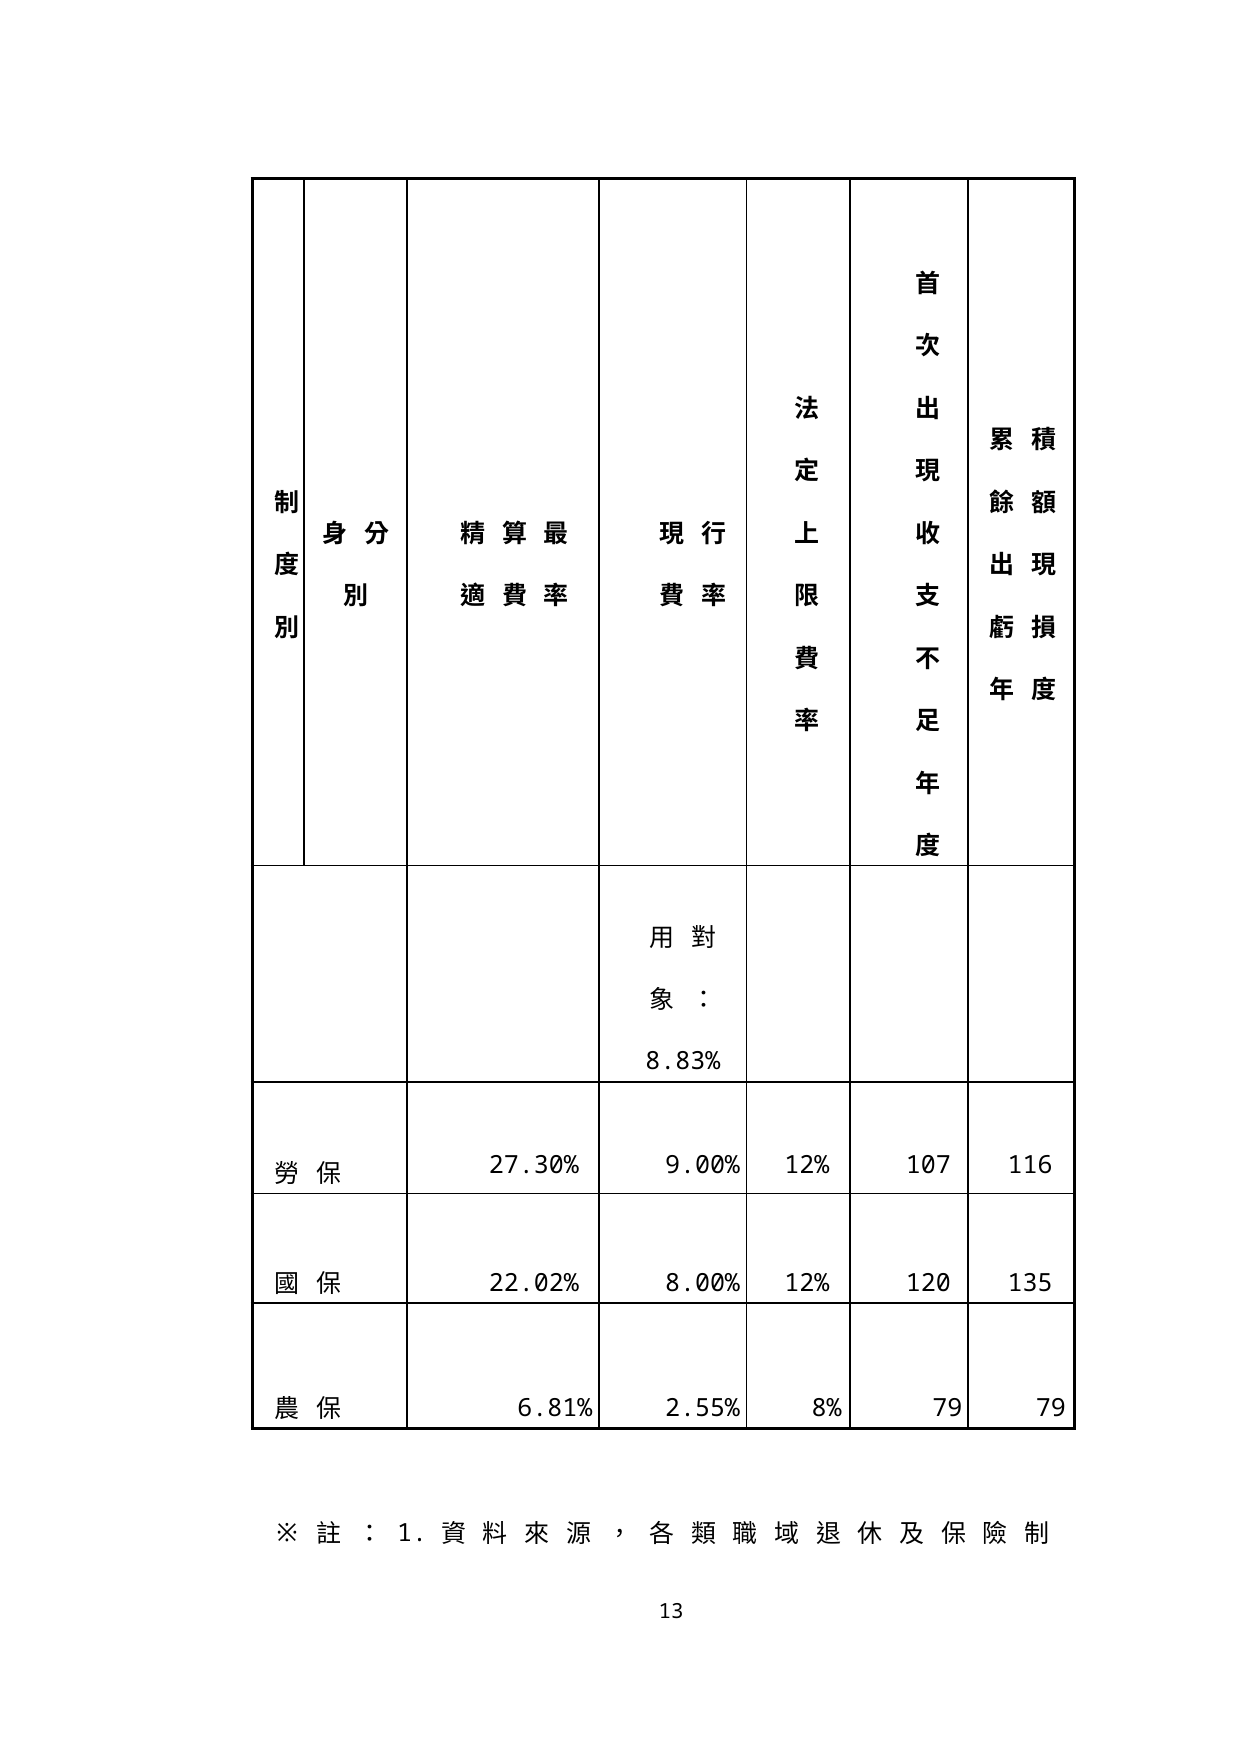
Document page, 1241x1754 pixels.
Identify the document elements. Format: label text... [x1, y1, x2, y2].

table_cell 79 [851, 1304, 967, 1427]
table_header 身分別 [305, 180, 406, 865]
table_cell 6.81% [408, 1304, 598, 1427]
table_header 現行費率 [600, 180, 746, 865]
table_header 精算最適費率 [408, 180, 598, 865]
table_cell 107 [851, 1083, 967, 1193]
table_cell - [969, 866, 1073, 1081]
table_cell 22.02% [408, 1194, 598, 1302]
table_cell 農保 [254, 1304, 406, 1427]
table_cell 9.00% [600, 1083, 746, 1193]
table_cell 135 [969, 1194, 1073, 1302]
table_cell 12% [747, 1083, 849, 1193]
table_header 首次出現收支不足年度 [851, 180, 967, 865]
table_cell 12% [747, 1194, 849, 1302]
table_cell [747, 866, 849, 1081]
table_cell 用對象：8.83% [600, 866, 746, 1081]
table_header 累積餘額出現虧損年度 [969, 180, 1073, 865]
table_cell 國保 [254, 1194, 406, 1302]
table_cell 8% [747, 1304, 849, 1427]
table_cell [254, 866, 406, 1081]
table_header 制度別 [254, 180, 303, 865]
text ※註：1.資料來源，各類職域退休及保險制 [242, 1490, 1058, 1552]
table_cell 116 [969, 1083, 1073, 1193]
table_cell 8.00% [600, 1194, 746, 1302]
table_cell [408, 866, 598, 1081]
table_cell 2.55% [600, 1304, 746, 1427]
table_header 法定上限費率 [747, 180, 849, 865]
table_cell 27.30% [408, 1083, 598, 1193]
table_cell 120 [851, 1194, 967, 1302]
table_cell 勞保 [254, 1083, 406, 1193]
table_cell - [851, 866, 967, 1081]
table_cell 79 [969, 1304, 1073, 1427]
